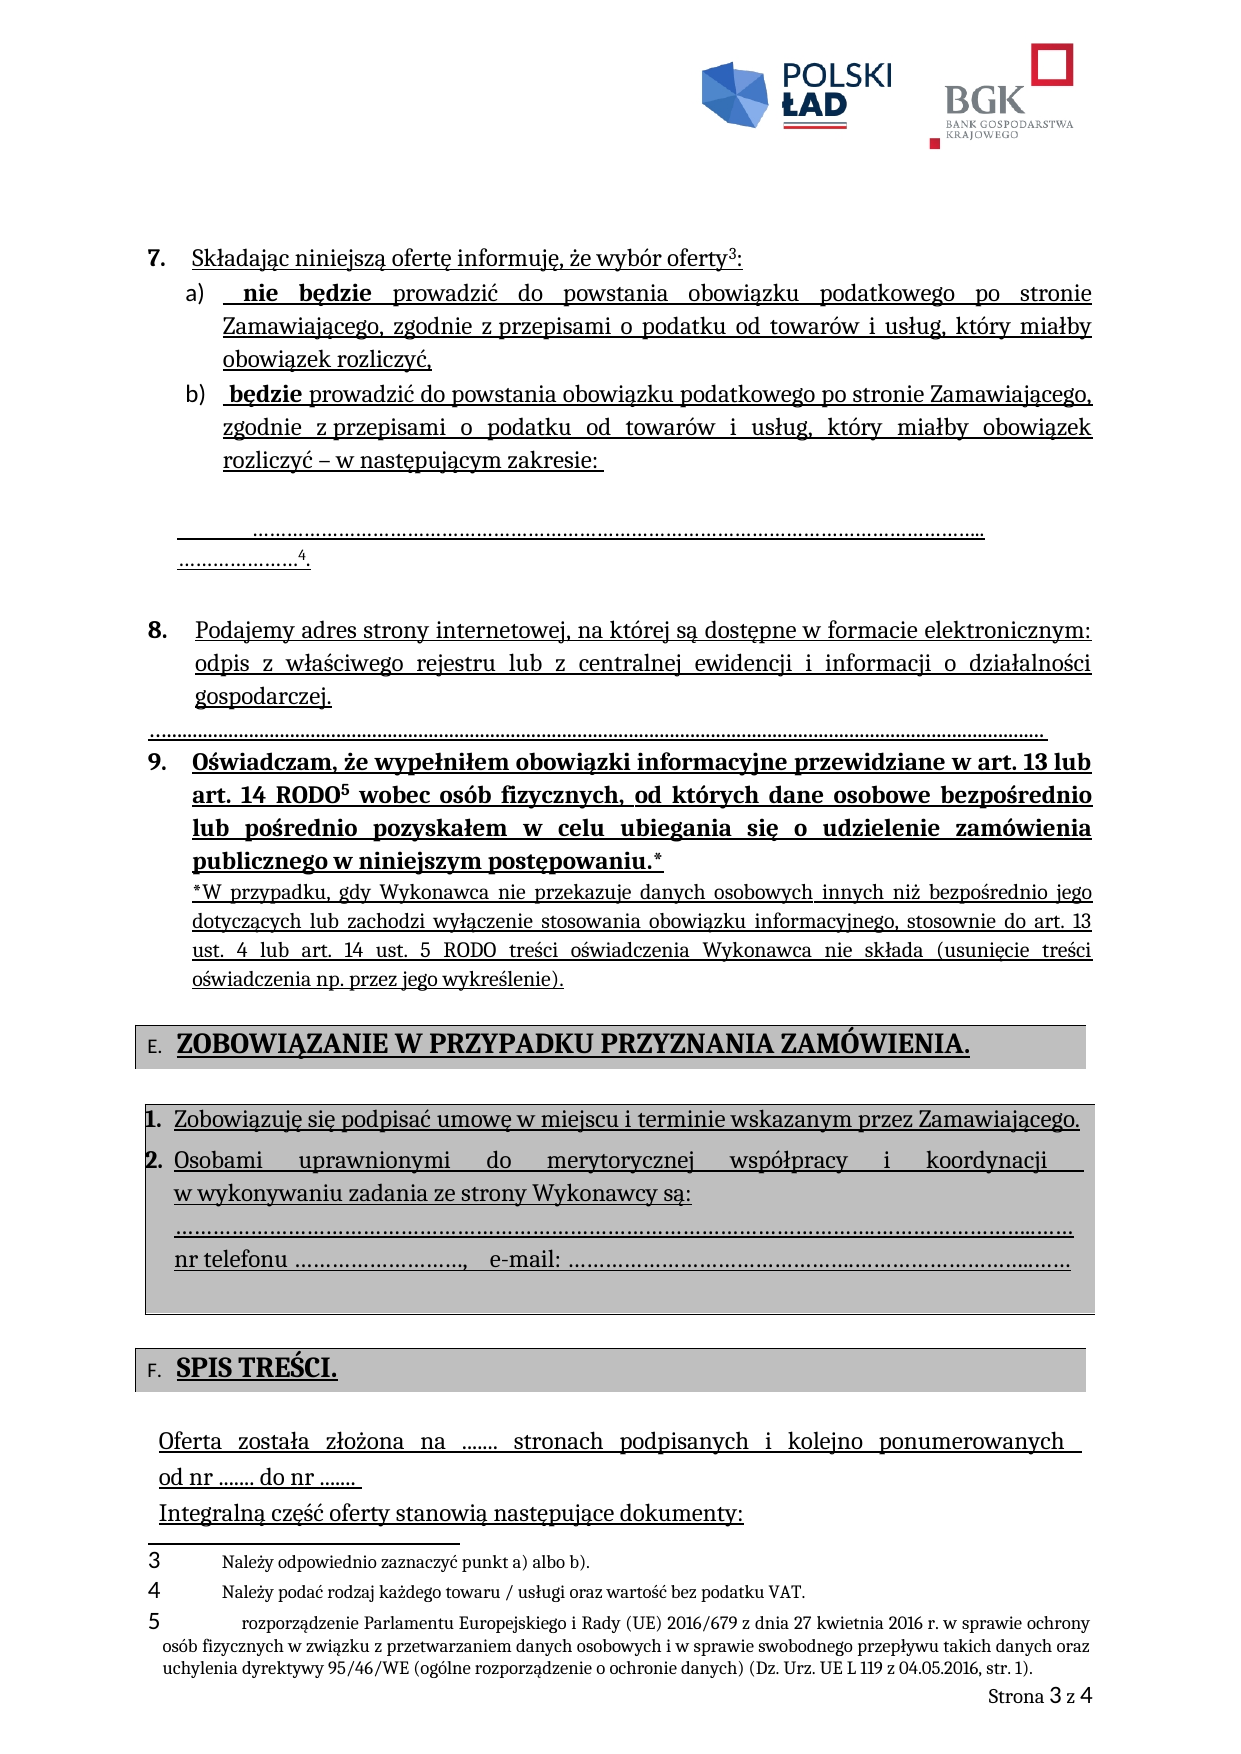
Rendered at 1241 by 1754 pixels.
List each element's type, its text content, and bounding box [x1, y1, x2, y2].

table_header SPIS TREŚCI. [136, 1349, 1086, 1392]
list Należy odpowiednio zaznaczyć punkt a) albo b). [148, 1544, 1092, 1574]
list ………………………………………………………………………………………………………………..…………………. [177, 516, 1092, 573]
text …........................................................................................................................................................................... [148, 715, 1092, 743]
text dotyczących lub zachodzi wyłączenie stosowania obowiązku informacyjnego, stosownie do art. 13 [192, 902, 1092, 930]
table_cell [146, 1278, 1095, 1313]
table_header Oferta została złożona na ....... stronach podpisanych i kolejno ponumerowanych od nr ....... do nr ....... Integralną część oferty stanowią następujące dokumenty: ........................................................................................................................................................................... ........................................................................................................................................................................... ........................................................................................................................................................................... ........................................................................................................................................................................... ........................................................................................................................................................................... ........................................................................................................................................................................... [147, 1427, 1093, 1543]
list rozporządzenie Parlamentu Europejskiego i Rady (UE) 2016/679 z dnia 27 kwietnia 2016 r. w sprawie ochrony osób fizycznych w związku z przetwarzaniem danych osobowych i w sprawie swobodnego przepływu takich danych oraz uchylenia dyrektywy 95/46/WE (ogólne rozporządzenie o ochronie danych) (Dz. Urz. UE L 119 z 04.05.2016, str. 1). [148, 1605, 1092, 1679]
text ust. 4 lub art. 14 ust. 5 RODO treści oświadczenia Wykonawca nie składa (usunięcie treści [192, 932, 1092, 959]
table_header ZOBOWIĄZANIE W PRZYPADKU PRZYZNANIA ZAMÓWIENIA. [136, 1026, 1086, 1069]
text Należy podać rodzaj każdego towaru / usługi oraz wartość bez podatku VAT. [148, 1574, 1092, 1605]
list będzie prowadzić do powstania obowiązku podatkowego po stronie Zamawiającego, zgodnie z przepisami o podatku od towarów i usług, który miałby obowiązek rozliczyć – w następującym zakresie: [185, 378, 1092, 475]
list Składając niniejszą ofertę informuję, że wybór oferty: [148, 244, 1092, 273]
text *W przypadku, gdy Wykonawca nie przekazuje danych osobowych innych niż bezpośrednio jego [192, 880, 1092, 901]
text oświadczenia np. przez jego wykreślenie). [192, 961, 1092, 992]
list Oświadczam, że wypełniłem obowiązki informacyjne przewidziane w art. 13 lub art. 14 RODO wobec osób fizycznych, od których dane osobowe bezpośrednio lub pośrednio pozyskałem w celu ubiegania się o udzielenie zamówienia publicznego w niniejszym postępowaniu.* [148, 748, 1092, 876]
table_header Zobowiązuję się podpisać umowę w miejscu i terminie wskazanym przez Zamawiającego. Osobami uprawnionymi do merytorycznej współpracy i koordynacji w wykonywaniu zadania ze strony Wykonawcy są: ………………………………………………………………………………………………….……………………..…… nr telefonu ………………………, e-mail: ……………………………………….………………………..…… [146, 1105, 1095, 1278]
list nie będzie prowadzić do powstania obowiązku podatkowego po stronie Zamawiającego, zgodnie z przepisami o podatku od towarów i usług, który miałby obowiązek rozliczyć, [185, 277, 1092, 374]
list Podajemy adres strony internetowej, na której są dostępne w formacie elektronicznym: odpis z właściwego rejestru lub z centralnej ewidencji i informacji o działalności gospodarczej. [148, 616, 1092, 710]
